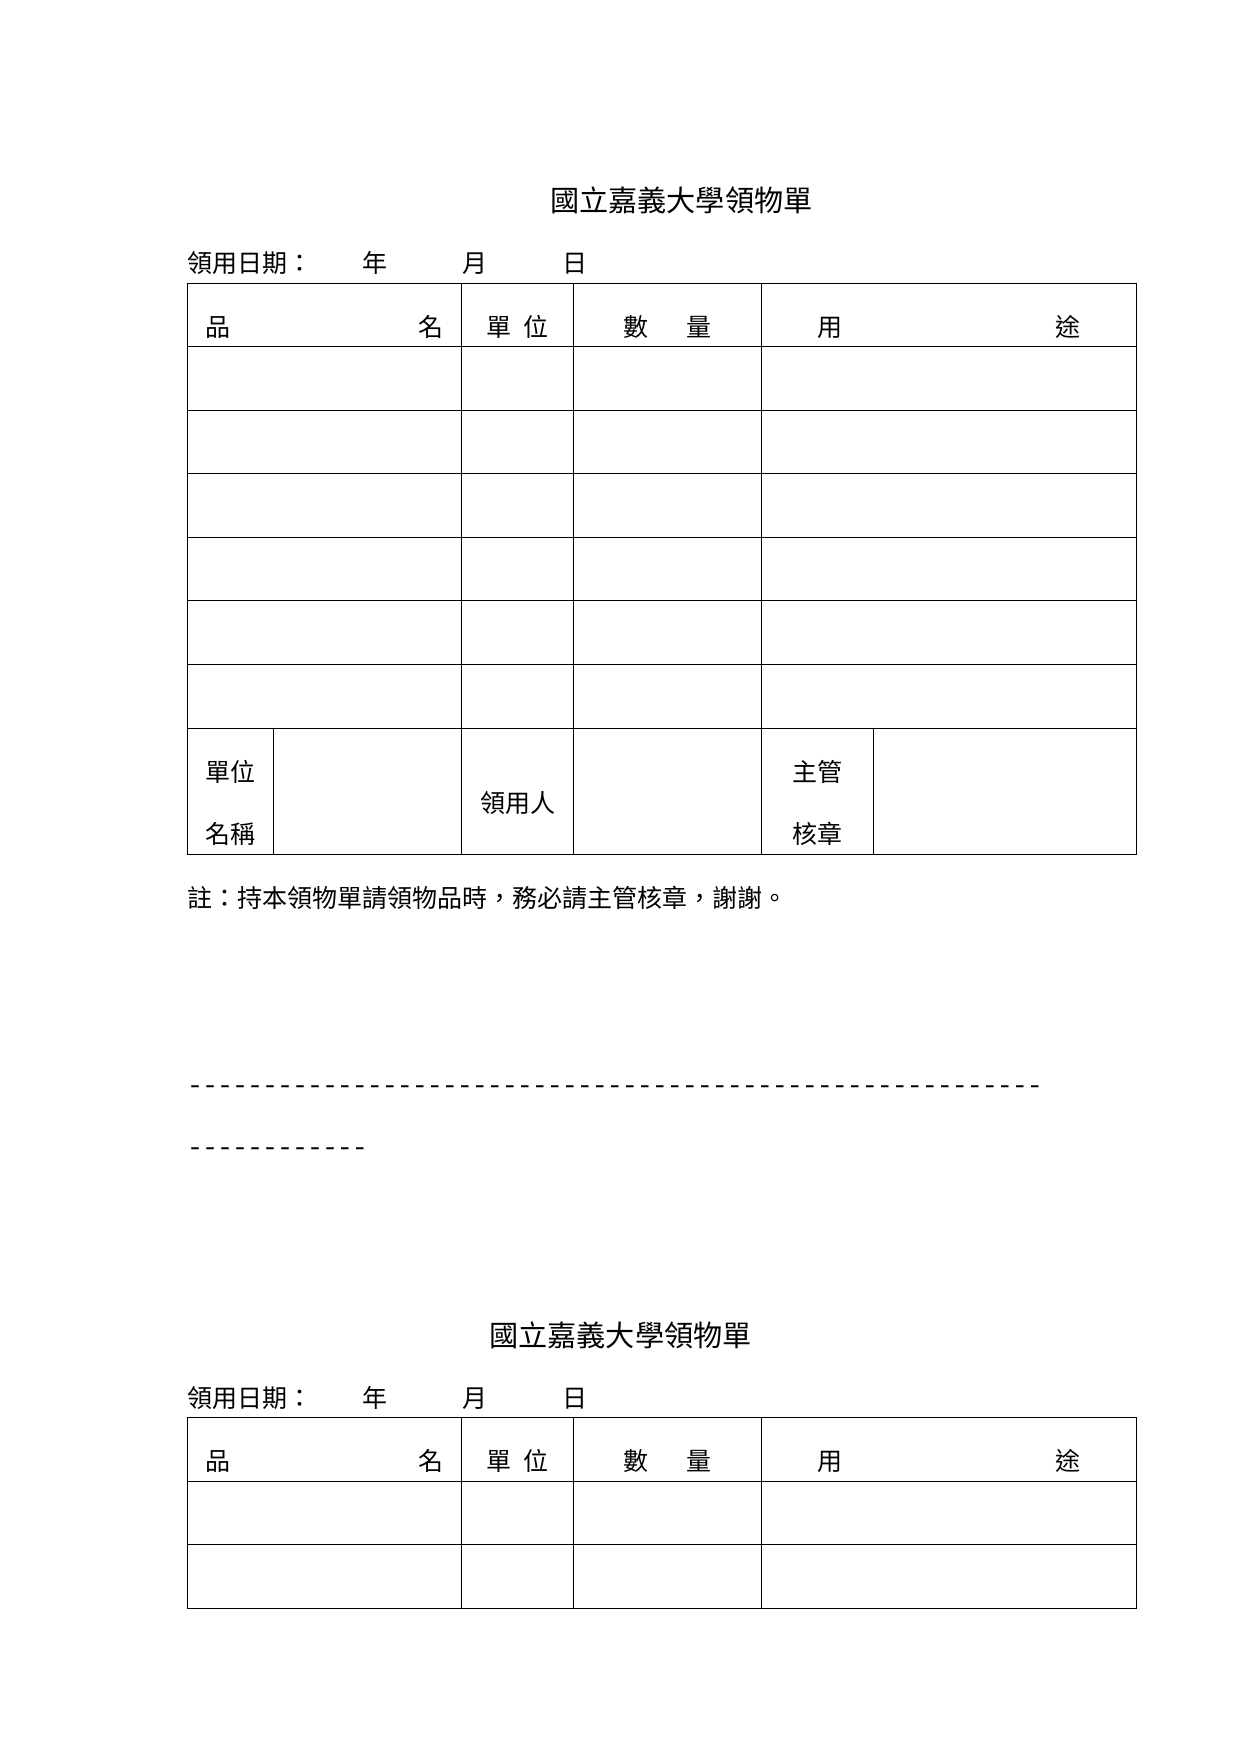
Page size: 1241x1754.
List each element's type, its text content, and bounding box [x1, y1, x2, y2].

table_cell [574, 1482, 761, 1544]
table_cell [462, 538, 573, 600]
table_cell [762, 474, 1136, 537]
table_header 單 位 [462, 284, 573, 346]
table_cell [188, 411, 461, 473]
table_cell [462, 665, 573, 727]
table_cell [462, 347, 573, 410]
text 註：持本領物單請領物品時，務必請主管核章，謝謝。 [187, 855, 1053, 917]
table_cell [188, 538, 461, 600]
table_cell [462, 411, 573, 473]
table_cell [574, 347, 761, 410]
table_cell [574, 538, 761, 600]
table_header 數 量 [574, 1418, 761, 1481]
text --------------------------------------------------------------------- [187, 1042, 1053, 1167]
table_cell 領用人 [462, 729, 573, 853]
table_cell [574, 665, 761, 727]
table_header 品 名 [188, 284, 461, 346]
table_cell [188, 1482, 461, 1544]
table_header 數 量 [574, 284, 761, 346]
table_cell 單位 名稱 [188, 729, 273, 853]
table_cell [574, 1545, 761, 1608]
table_cell [574, 729, 761, 853]
table_header 單 位 [462, 1418, 573, 1481]
table_cell [574, 601, 761, 664]
table_cell [762, 665, 1136, 727]
table_cell [462, 1545, 573, 1608]
table_cell [462, 1482, 573, 1544]
table_cell [574, 474, 761, 537]
table_cell [762, 1482, 1136, 1544]
table_cell [188, 1545, 461, 1608]
text 領用日期： 年 月 日 [187, 1354, 1053, 1417]
table_header 用 途 [762, 284, 1136, 346]
table_cell [874, 729, 1136, 853]
table_cell [462, 601, 573, 664]
table_cell [188, 474, 461, 537]
table_cell [188, 601, 461, 664]
table_cell [188, 665, 461, 727]
text 國立嘉義大學領物單 [187, 1292, 1053, 1354]
table_cell [762, 1545, 1136, 1608]
table_cell [762, 538, 1136, 600]
table_cell [762, 601, 1136, 664]
text 領用日期： 年 月 日 [187, 220, 1053, 283]
table_header 品 名 [188, 1418, 461, 1481]
table_cell [188, 347, 461, 410]
text 國立嘉義大學領物單 [187, 158, 1053, 220]
table_cell 主管 核章 [762, 729, 873, 853]
table_cell [762, 411, 1136, 473]
table_cell [762, 347, 1136, 410]
table_cell [574, 411, 761, 473]
table_header 用 途 [762, 1418, 1136, 1481]
table_cell [274, 729, 461, 853]
table_cell [462, 474, 573, 537]
